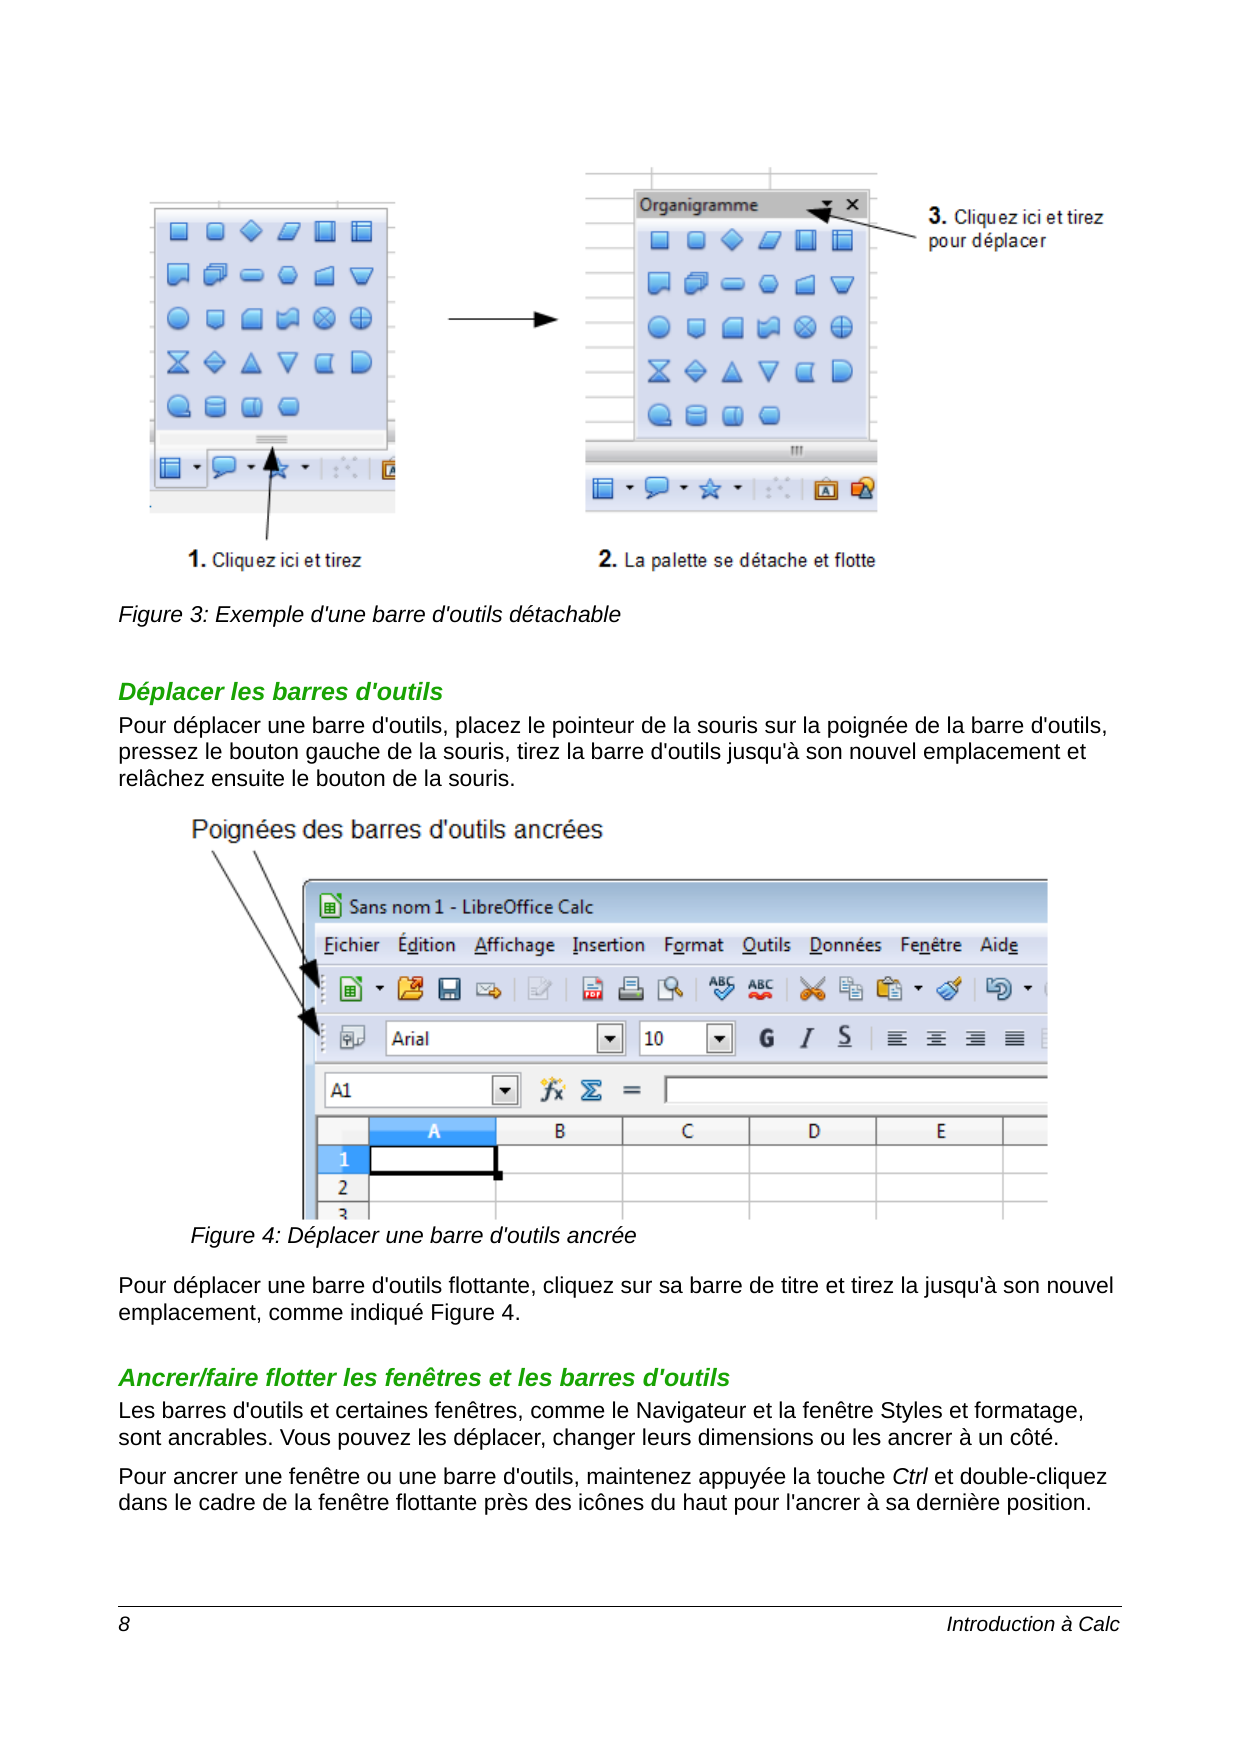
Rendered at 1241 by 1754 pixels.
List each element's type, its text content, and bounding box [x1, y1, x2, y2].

subtitle Ancrer/faire flotter les fenêtres et les barres d'outils [118, 1362, 1122, 1391]
text Pour déplacer une barre d'outils flottante, cliquez sur sa barre de titre et tirez la jusqu'à son nouvel emplacement, comme indiqué Figure 4. [118, 1272, 1122, 1325]
text Les barres d'outils et certaines fenêtres, comme le Navigateur et la fenêtre Styles et formatage, sont ancrables. Vous pouvez les déplacer, changer leurs dimensions ou les ancrer à un côté. [118, 1397, 1122, 1450]
picture [190, 816, 1050, 1223]
picture [118, 118, 1123, 602]
text Pour ancrer une fenêtre ou une barre d'outils, maintenez appuyée la touche Ctrl et double-cliquez dans le cadre de la fenêtre flottante près des icônes du haut pour l'ancrer à sa dernière position. [118, 1463, 1122, 1515]
text Figure 3: Exemple d'une barre d'outils détachable [118, 602, 1122, 628]
text Figure 4: Déplacer une barre d'outils ancrée [190, 1223, 1050, 1248]
text Pour déplacer une barre d'outils, placez le pointeur de la souris sur la poignée de la barre d'outils, pressez le bouton gauche de la souris, tirez la barre d'outils jusqu'à son nouvel emplacement et relâchez ensuite le bouton de la souris. [118, 712, 1122, 791]
subtitle Déplacer les barres d'outils [118, 677, 1122, 706]
